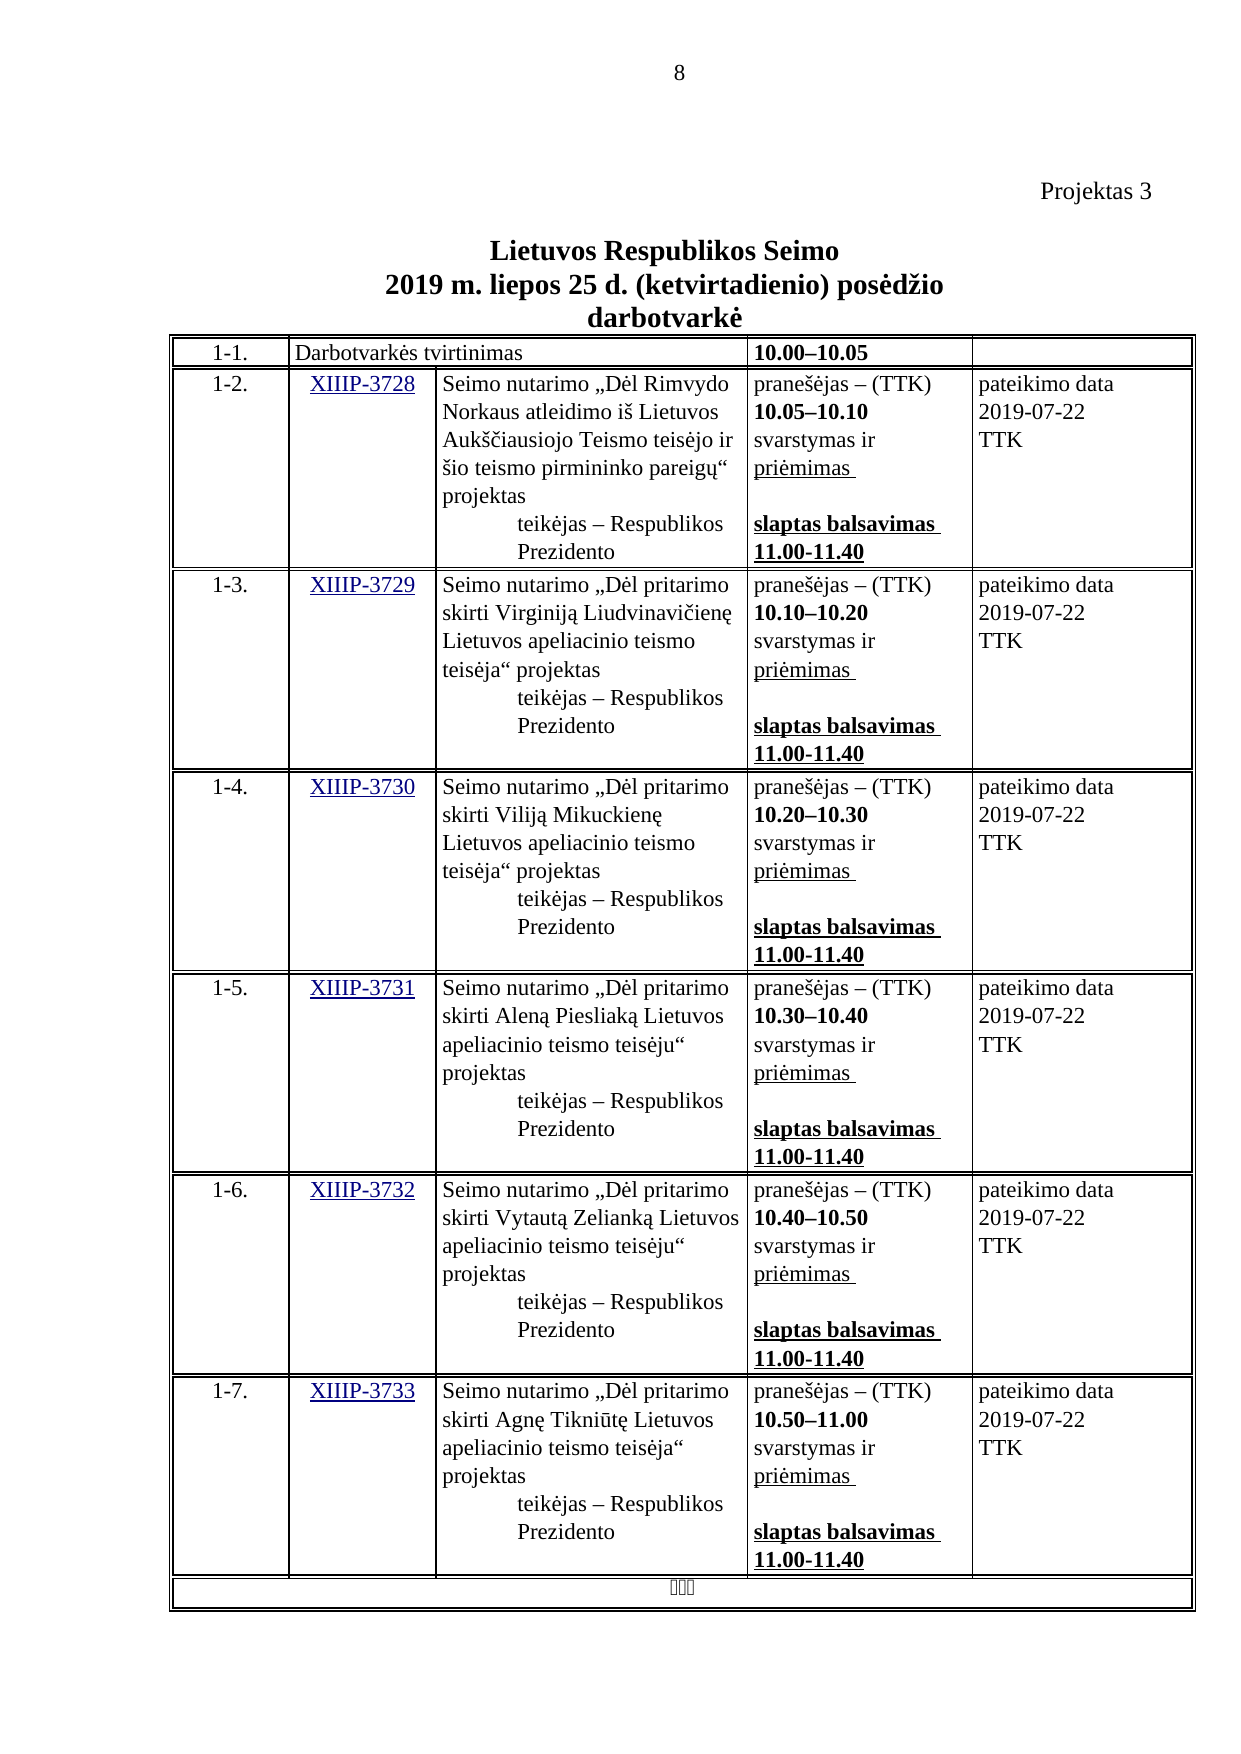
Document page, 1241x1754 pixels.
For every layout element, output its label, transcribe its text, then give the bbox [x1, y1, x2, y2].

table_cell 1-6. [174, 1176, 288, 1373]
table_cell XIIIP-3732 [290, 1176, 435, 1373]
table_cell XIIIP-3730 [290, 773, 435, 970]
table_cell [1196, 365, 1222, 567]
table_cell pranešėjas – (TTK) 10.10–10.20 svarstymas ir priėmimas slaptas balsavimas 11.00-11.40 [748, 571, 972, 768]
text darbotvarkė [177, 300, 1152, 334]
table_cell pranešėjas – (TTK) 10.50–11.00 svarstymas ir priėmimas slaptas balsavimas 11.00-11.40 [748, 1378, 972, 1574]
table_cell pranešėjas – (TTK) 10.20–10.30 svarstymas ir priėmimas slaptas balsavimas 11.00-11.40 [748, 773, 972, 970]
table_cell XIIIP-3729 [290, 571, 435, 768]
table_cell Seimo nutarimo „Dėl pritarimo skirti Aleną Piesliaką Lietuvos apeliacinio teismo teisėju“ projektas teikėjas – Respublikos Prezidento [437, 975, 747, 1171]
table_cell pranešėjas – (TTK) 10.30–10.40 svarstymas ir priėmimas slaptas balsavimas 11.00-11.40 [748, 975, 972, 1171]
table_cell Seimo nutarimo „Dėl Rimvydo Norkaus atleidimo iš Lietuvos Aukščiausiojo Teismo teisėjo ir šio teismo pirmininko pareigų“ projektas teikėjas – Respublikos Prezidento [437, 370, 747, 567]
table_cell XIIIP-3733 [290, 1378, 435, 1574]
table_cell pateikimo data 2019-07-22 TTK [973, 571, 1191, 768]
table_cell pateikimo data 2019-07-22 TTK [973, 370, 1191, 567]
table_header [1196, 334, 1222, 365]
table_cell Seimo nutarimo „Dėl pritarimo skirti Vytautą Zelianką Lietuvos apeliacinio teismo teisėju“ projektas teikėjas – Respublikos Prezidento [437, 1176, 747, 1373]
table_cell Seimo nutarimo „Dėl pritarimo skirti Viliją Mikuckienę Lietuvos apeliacinio teismo teisėja“ projektas teikėjas – Respublikos Prezidento [437, 773, 747, 970]
table_cell pateikimo data 2019-07-22 TTK [973, 1378, 1191, 1574]
table_cell 1-7. [174, 1378, 288, 1574]
table_cell 1-3. [174, 571, 288, 768]
table_header 1-1. [174, 339, 288, 365]
table_cell [1196, 768, 1222, 970]
table_cell pranešėjas – (TTK) 10.05–10.10 svarstymas ir priėmimas slaptas balsavimas 11.00-11.40 [748, 370, 972, 567]
table_cell  [174, 1579, 1191, 1607]
table_cell 1-2. [174, 370, 288, 567]
text 2019 m. liepos 25 d. (ketvirtadienio) posėdžio [177, 267, 1152, 300]
table_cell [1196, 970, 1222, 1171]
table_cell [1196, 1373, 1222, 1574]
table_cell XIIIP-3728 [290, 370, 435, 567]
table_cell 1-5. [174, 975, 288, 1171]
table_cell pateikimo data 2019-07-22 TTK [973, 1176, 1191, 1373]
table_cell [1196, 1574, 1222, 1607]
table_cell pranešėjas – (TTK) 10.40–10.50 svarstymas ir priėmimas slaptas balsavimas 11.00-11.40 [748, 1176, 972, 1373]
table_header Darbotvarkės tvirtinimas [290, 339, 747, 365]
table_header [973, 339, 1191, 365]
text Projektas 3 [177, 176, 1152, 204]
table_cell Seimo nutarimo „Dėl pritarimo skirti Agnę Tikniūtę Lietuvos apeliacinio teismo teisėja“ projektas teikėjas – Respublikos Prezidento [437, 1378, 747, 1574]
table_cell [1196, 567, 1222, 768]
table_cell Seimo nutarimo „Dėl pritarimo skirti Virginiją Liudvinavičienę Lietuvos apeliacinio teismo teisėja“ projektas teikėjas – Respublikos Prezidento [437, 571, 747, 768]
text Lietuvos Respublikos Seimo [177, 233, 1152, 267]
table_cell pateikimo data 2019-07-22 TTK [973, 975, 1191, 1171]
table_header 10.00–10.05 [748, 339, 972, 365]
table_cell pateikimo data 2019-07-22 TTK [973, 773, 1191, 970]
table_cell [1196, 1171, 1222, 1373]
table_cell 1-4. [174, 773, 288, 970]
table_cell XIIIP-3731 [290, 975, 435, 1171]
